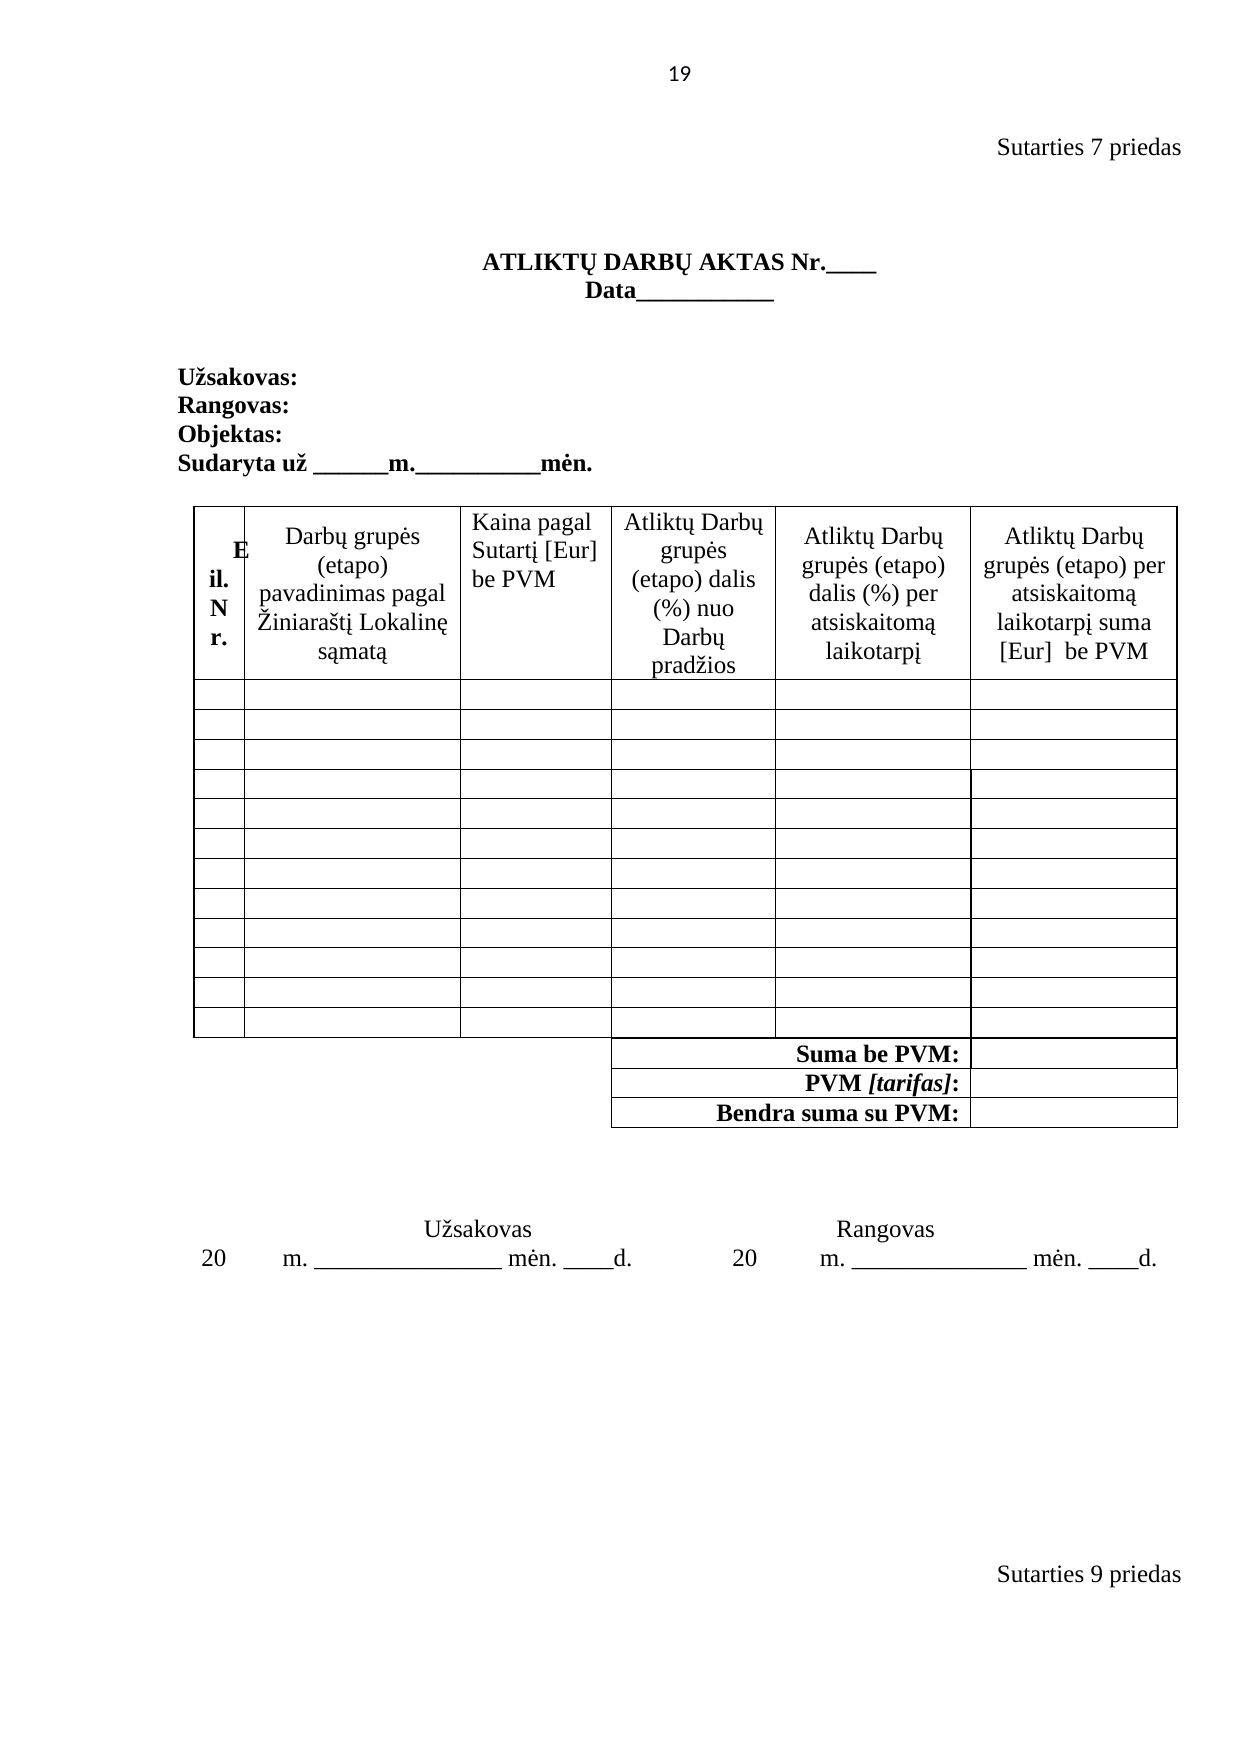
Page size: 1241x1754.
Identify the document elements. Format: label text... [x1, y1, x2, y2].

table_cell [776, 948, 970, 977]
table_cell [195, 948, 244, 977]
table_cell [460, 1097, 611, 1127]
table_header Eil. Nr. [195, 507, 244, 679]
table_cell [612, 680, 775, 709]
table_cell [461, 680, 611, 709]
table_cell [195, 710, 244, 739]
table_cell [461, 859, 611, 888]
table_cell [461, 1008, 611, 1037]
table_header Kaina pagal Sutartį [Eur] be PVM [461, 507, 611, 679]
table_cell [612, 740, 775, 768]
table_cell [776, 829, 970, 858]
table_header Atliktų Darbų grupės (etapo) per atsiskaitomą laikotarpį suma [Eur] be PVM [971, 507, 1176, 679]
text Data___________ [177, 276, 1181, 304]
table_cell PVM [tarifas]: [612, 1069, 970, 1097]
table_cell [245, 799, 460, 828]
table_cell [194, 1068, 244, 1097]
table_cell [245, 919, 460, 947]
table_cell [245, 710, 460, 739]
table_cell [245, 770, 460, 798]
table_header Atliktų Darbų grupės (etapo) dalis (%) nuo Darbų pradžios [612, 507, 775, 679]
table_cell [972, 978, 1176, 1007]
table_cell [245, 829, 460, 858]
table_cell [776, 919, 970, 947]
table_cell [972, 770, 1176, 798]
table_cell [195, 978, 244, 1007]
table_cell [972, 1008, 1176, 1037]
table_cell [776, 770, 970, 798]
table_cell [776, 799, 970, 828]
table_cell [612, 829, 775, 858]
table_header Atliktų Darbų grupės (etapo) dalis (%) per atsiskaitomą laikotarpį [776, 507, 970, 679]
table_cell [776, 740, 970, 768]
table_cell [972, 859, 1176, 888]
table_cell [612, 948, 775, 977]
table_header Darbų grupės (etapo) pavadinimas pagal Žiniaraštį Lokalinę sąmatą [245, 507, 460, 679]
text Rangovas: [177, 391, 1181, 419]
text Objektas: [177, 419, 1181, 448]
table_cell [972, 799, 1176, 828]
table_cell [195, 889, 244, 917]
text Sutarties 9 priedas [177, 1559, 1181, 1588]
table_cell [195, 919, 244, 947]
table_cell [461, 770, 611, 798]
text 20 m. _______________ mėn. ____d. 20 m. ______________ mėn. ____d. [177, 1243, 1181, 1272]
table_cell [460, 1068, 611, 1097]
table_cell [195, 829, 244, 858]
table_cell [245, 889, 460, 917]
table_cell [461, 740, 611, 768]
table_cell [776, 710, 970, 739]
table_cell [971, 1069, 1177, 1097]
table_cell Suma be PVM: [612, 1039, 970, 1067]
table_cell [245, 859, 460, 888]
table_cell [776, 680, 970, 709]
table_cell [461, 889, 611, 917]
table_cell [972, 889, 1176, 917]
table_cell [971, 740, 1176, 768]
table_cell [776, 1008, 970, 1037]
table_cell [195, 770, 244, 798]
text Sutarties 7 priedas [177, 132, 1181, 161]
table_cell [461, 948, 611, 977]
table_cell [971, 710, 1176, 739]
table_cell [195, 680, 244, 709]
table_cell [776, 859, 970, 888]
table_cell [461, 978, 611, 1007]
table_cell [612, 889, 775, 917]
text Sudaryta už ______m.__________mėn. [177, 448, 1181, 477]
table_cell [971, 680, 1176, 709]
table_cell Bendra suma su PVM: [612, 1098, 970, 1127]
table_cell [971, 1098, 1177, 1127]
table_cell [776, 978, 970, 1007]
table_cell [460, 1038, 611, 1067]
table_cell [972, 948, 1176, 977]
table_cell [972, 919, 1176, 947]
table_cell [245, 978, 460, 1007]
table_cell [972, 829, 1176, 858]
table_cell [245, 1008, 460, 1037]
table_cell [612, 770, 775, 798]
table_cell [194, 1097, 244, 1127]
table_cell [612, 859, 775, 888]
table_cell [461, 829, 611, 858]
table_cell [245, 740, 460, 768]
table_cell [195, 1008, 244, 1037]
table_cell [244, 1038, 460, 1067]
table_cell [195, 740, 244, 768]
table_cell [244, 1068, 460, 1097]
text ATLIKTŲ DARBŲ AKTAS Nr.____ [177, 247, 1181, 276]
table_cell [776, 889, 970, 917]
table_cell [612, 799, 775, 828]
table_cell [972, 1039, 1176, 1067]
text Užsakovas Rangovas [177, 1214, 1181, 1243]
table_cell [194, 1038, 244, 1067]
table_cell [612, 1008, 775, 1037]
table_cell [244, 1097, 460, 1127]
table_cell [612, 919, 775, 947]
table_cell [461, 919, 611, 947]
table_cell [195, 799, 244, 828]
table_cell [245, 680, 460, 709]
text Užsakovas: [177, 362, 1181, 391]
table_cell [461, 710, 611, 739]
table_cell [245, 948, 460, 977]
table_cell [612, 710, 775, 739]
table_cell [612, 978, 775, 1007]
table_cell [195, 859, 244, 888]
table_cell [461, 799, 611, 828]
